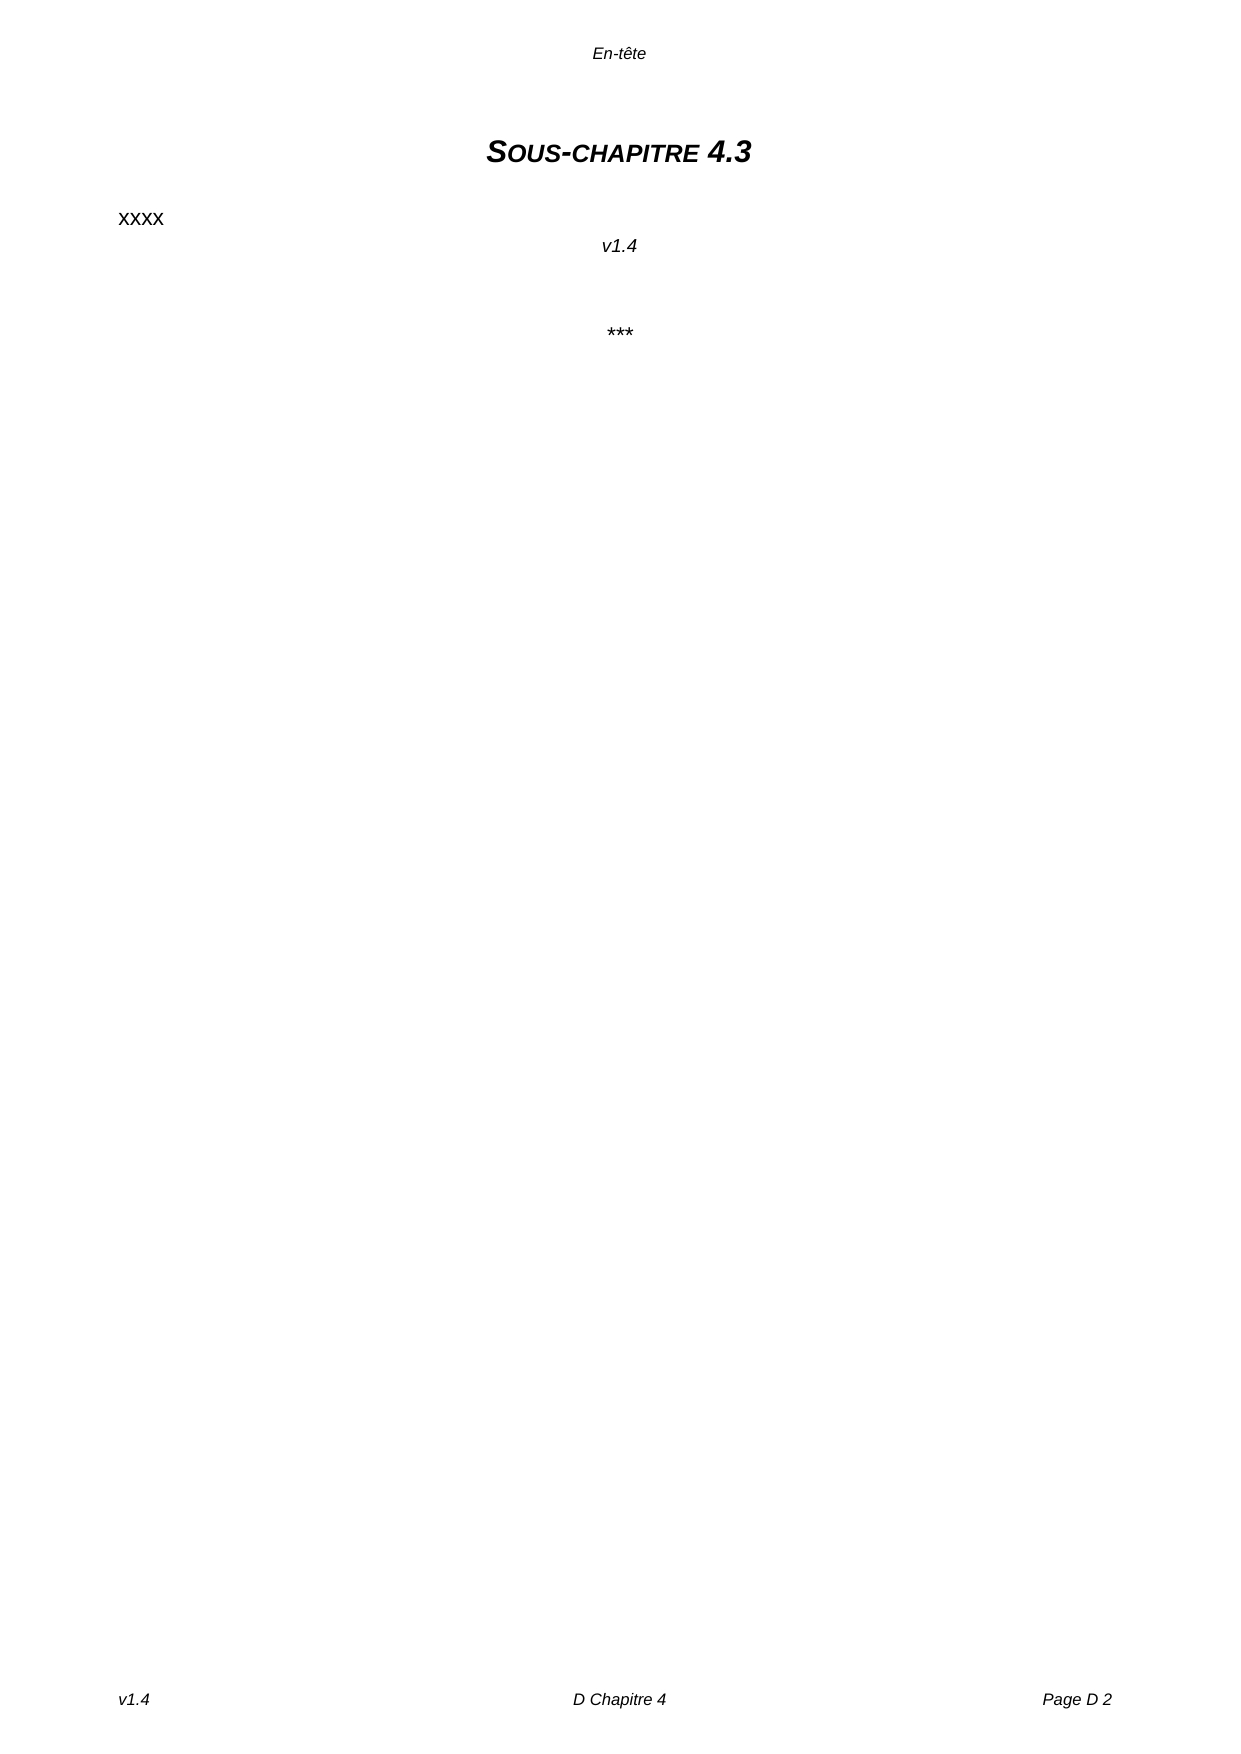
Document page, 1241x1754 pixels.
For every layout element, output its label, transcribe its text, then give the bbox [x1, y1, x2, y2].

subtitle Sous-chapitre 4.3 [118, 134, 1122, 169]
subtitle v1.4 [118, 236, 1122, 257]
text *** [118, 322, 1122, 348]
text xxxx [118, 205, 1122, 231]
